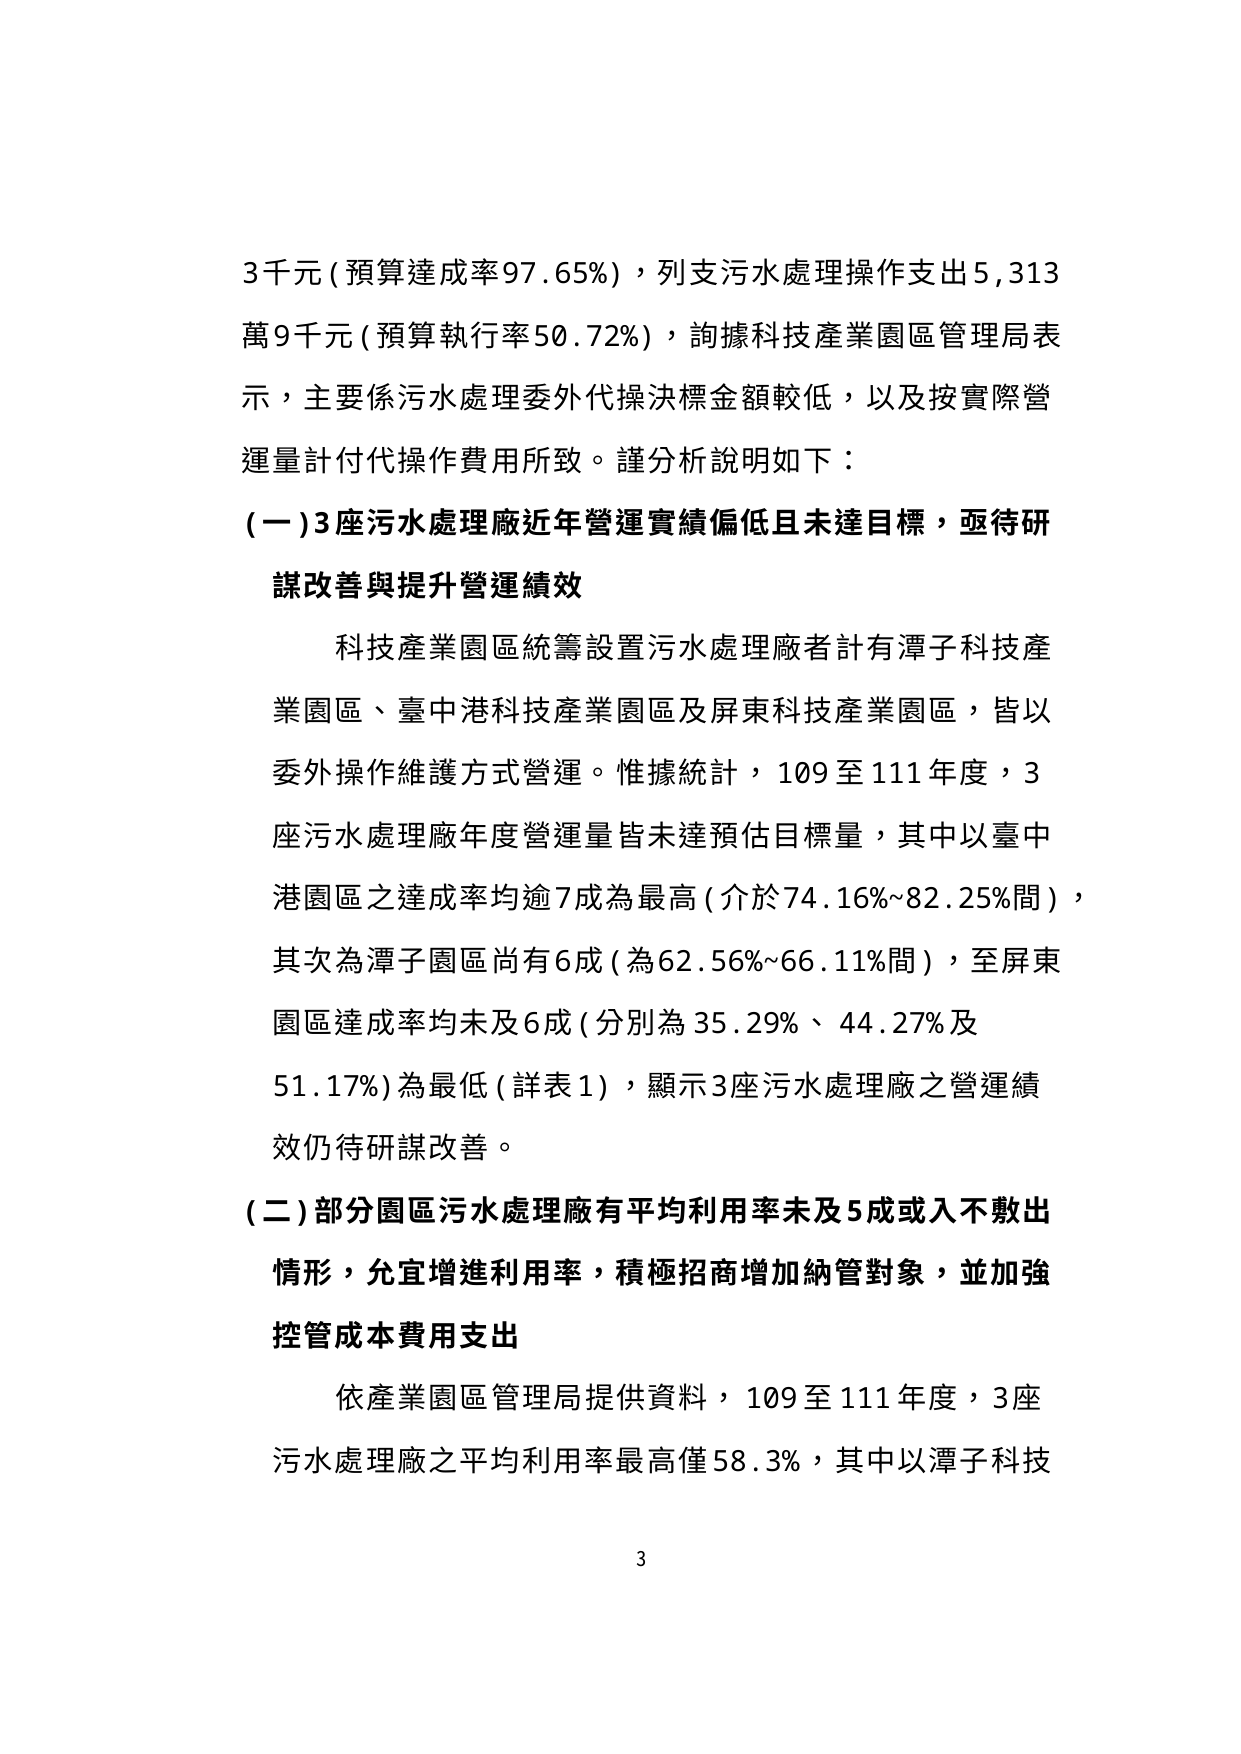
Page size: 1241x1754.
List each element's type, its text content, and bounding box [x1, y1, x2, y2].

text (二)部分園區污水處理廠有平均利用率未及5成或入不敷出情形，允宜增進利用率，積極招商增加納管對象，並加強控管成本費用支出 [236, 1167, 1063, 1354]
text 3千元(預算達成率97.65%)，列支污水處理操作支出5,313萬9千元(預算執行率50.72%)，詢據科技產業園區管理局表示，主要係污水處理委外代操決標金額較低，以及按實際營運量計付代操作費用所致。謹分析說明如下： [236, 229, 1063, 479]
text (一)3座污水處理廠近年營運實績偏低且未達目標，亟待研謀改善與提升營運績效 [236, 479, 1063, 604]
text 科技產業園區統籌設置污水處理廠者計有潭子科技產業園區、臺中港科技產業園區及屏東科技產業園區，皆以委外操作維護方式營運。惟據統計，109至111年度，3座污水處理廠年度營運量皆未達預估目標量，其中以臺中港園區之達成率均逾7成為最高(介於74.16%~82.25%間)，其次為潭子園區尚有6成(為62.56%~66.11%間)，至屏東園區達成率均未及6成(分別為35.29%、44.27%及51.17%)為最低(詳表1)，顯示3座污水處理廠之營運績效仍待研謀改善。 [266, 604, 1063, 1167]
text 依產業園區管理局提供資料，109至111年度，3座污水處理廠之平均利用率最高僅58.3%，其中以潭子科技 [266, 1354, 1063, 1479]
